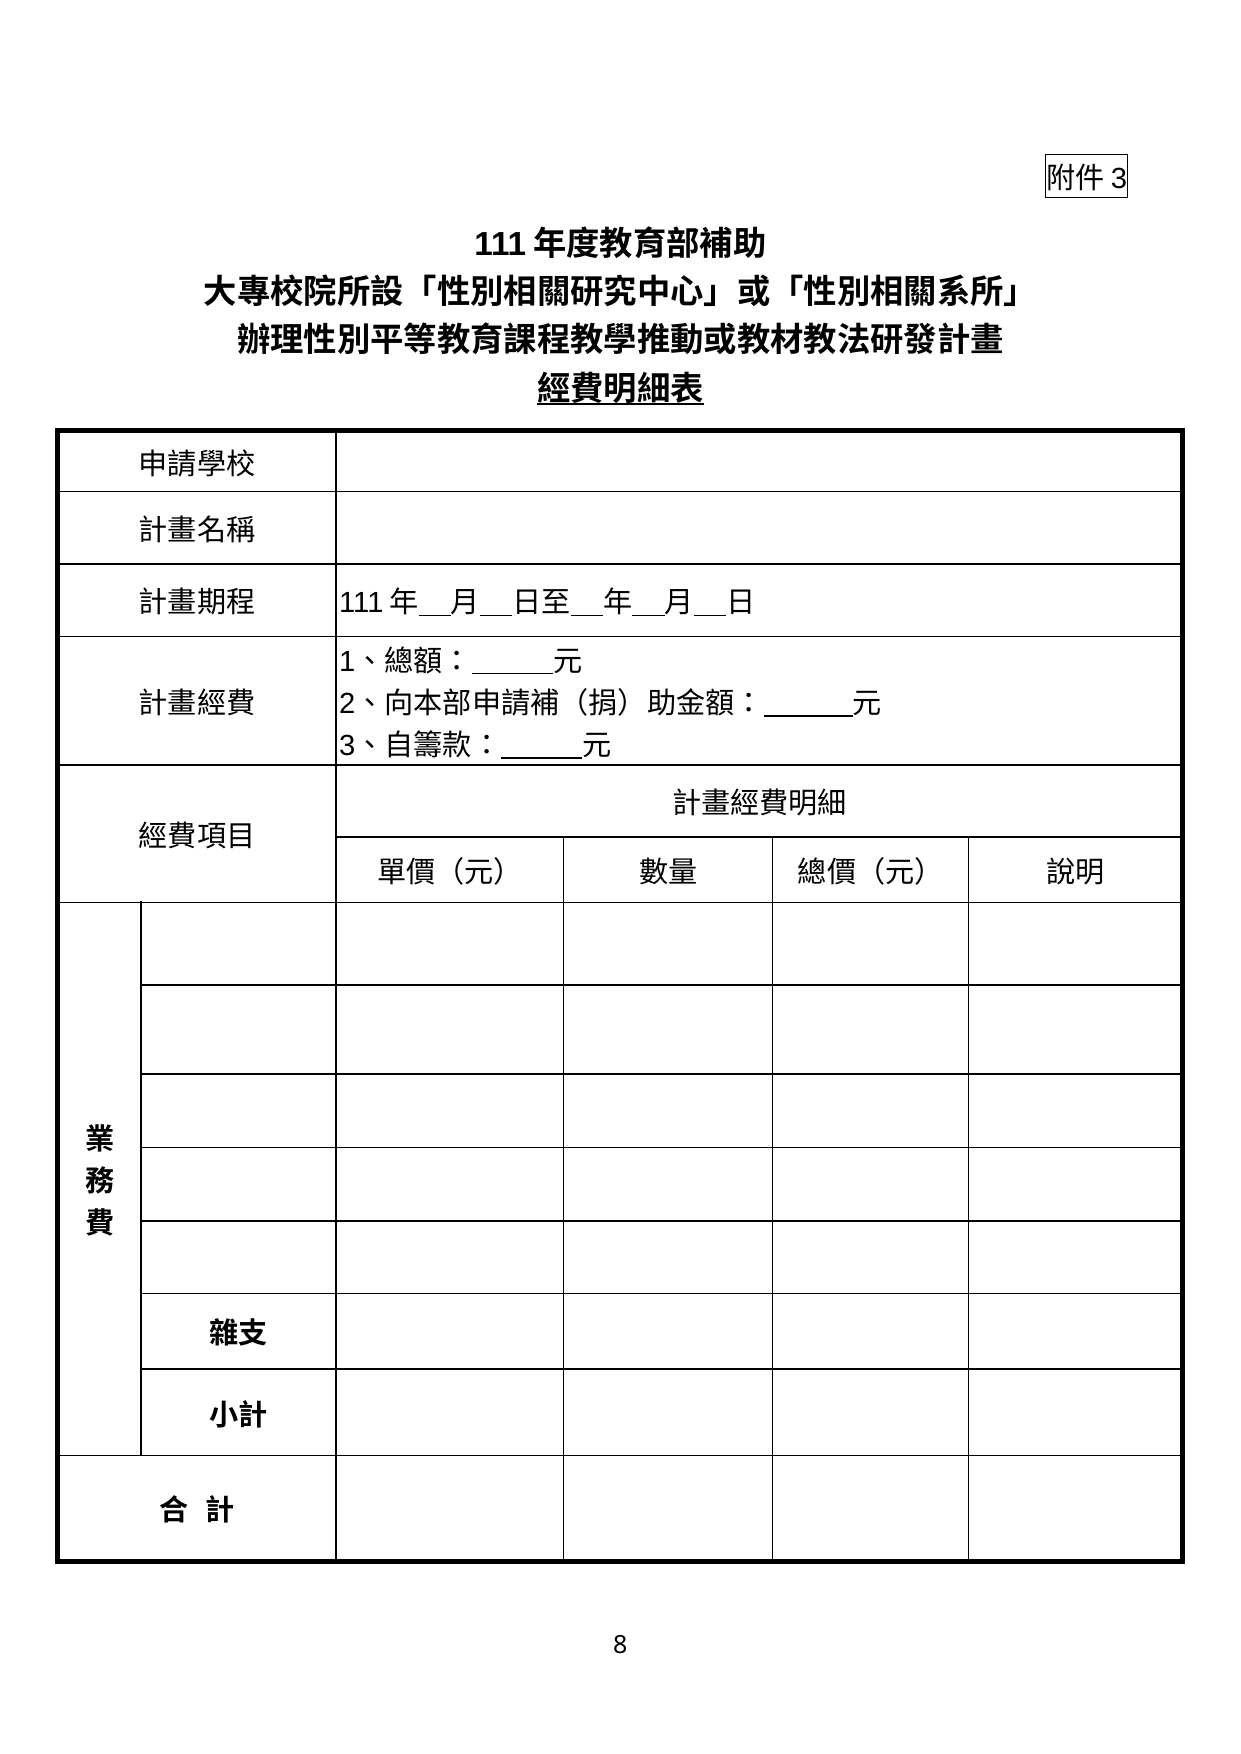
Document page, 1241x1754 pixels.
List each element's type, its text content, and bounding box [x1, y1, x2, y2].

table_cell [969, 1370, 1180, 1455]
table_cell 小計 [142, 1370, 335, 1455]
table_cell [773, 1148, 968, 1220]
table_cell [969, 1075, 1180, 1147]
table_cell [564, 1075, 772, 1147]
table_cell 計畫名稱 [60, 492, 335, 563]
table_cell [564, 1370, 772, 1455]
table_cell [337, 1075, 563, 1147]
table_cell [773, 1456, 968, 1559]
table_cell [564, 1222, 772, 1293]
table_cell 數量 [564, 838, 772, 901]
table_cell [969, 986, 1180, 1073]
table_cell [564, 1456, 772, 1559]
table_cell [969, 1294, 1180, 1368]
table_cell [142, 1222, 335, 1293]
table_cell [337, 1294, 563, 1368]
text 111年度教育部補助 大專校院所設「性別相關研究中心」或「性別相關系所」 辦理性別平等教育課程教學推動或教材教法研發計畫 [112, 217, 1128, 361]
table_cell [337, 986, 563, 1073]
table_cell [564, 903, 772, 984]
table_cell 1、總額： 元 2、向本部申請補（捐）助金額： 元 3、自籌款： 元 [337, 637, 1180, 764]
table_cell 合 計 [60, 1456, 335, 1559]
table_cell [564, 1148, 772, 1220]
table_cell [773, 1294, 968, 1368]
table_header [337, 433, 1180, 491]
table_cell [142, 986, 335, 1073]
table_cell 計畫期程 [60, 565, 335, 636]
table_cell [969, 1148, 1180, 1220]
text 經費明細表 [112, 361, 1128, 409]
table_cell 經費項目 [60, 766, 335, 901]
table_cell [564, 1294, 772, 1368]
table_cell 雜支 [142, 1294, 335, 1368]
table_cell 說明 [969, 838, 1180, 901]
table_cell 111年 月 日至 年 月 日 [337, 565, 1180, 636]
table_cell [337, 1370, 563, 1455]
table_cell [142, 1148, 335, 1220]
table_cell [564, 986, 772, 1073]
table_cell 總價（元） [773, 838, 968, 901]
table_cell [142, 1075, 335, 1147]
table_cell [337, 492, 1180, 563]
table_cell [969, 1456, 1180, 1559]
table_cell 計畫經費 [60, 637, 335, 764]
table_cell [773, 1222, 968, 1293]
table_cell [969, 1222, 1180, 1293]
table_cell [337, 1456, 563, 1559]
table_cell [773, 903, 968, 984]
table_cell [773, 986, 968, 1073]
text 附件3 [112, 150, 1128, 198]
table_cell [337, 1222, 563, 1293]
table_cell [142, 903, 335, 984]
table_cell 業 務 費 [60, 903, 140, 1455]
table_cell [337, 903, 563, 984]
table_header 申請學校 [60, 433, 335, 491]
table_cell 計畫經費明細 [337, 766, 1180, 836]
table_cell [773, 1370, 968, 1455]
table_cell 單價（元） [337, 838, 563, 901]
table_cell [969, 903, 1180, 984]
table_cell [773, 1075, 968, 1147]
table_cell [337, 1148, 563, 1220]
